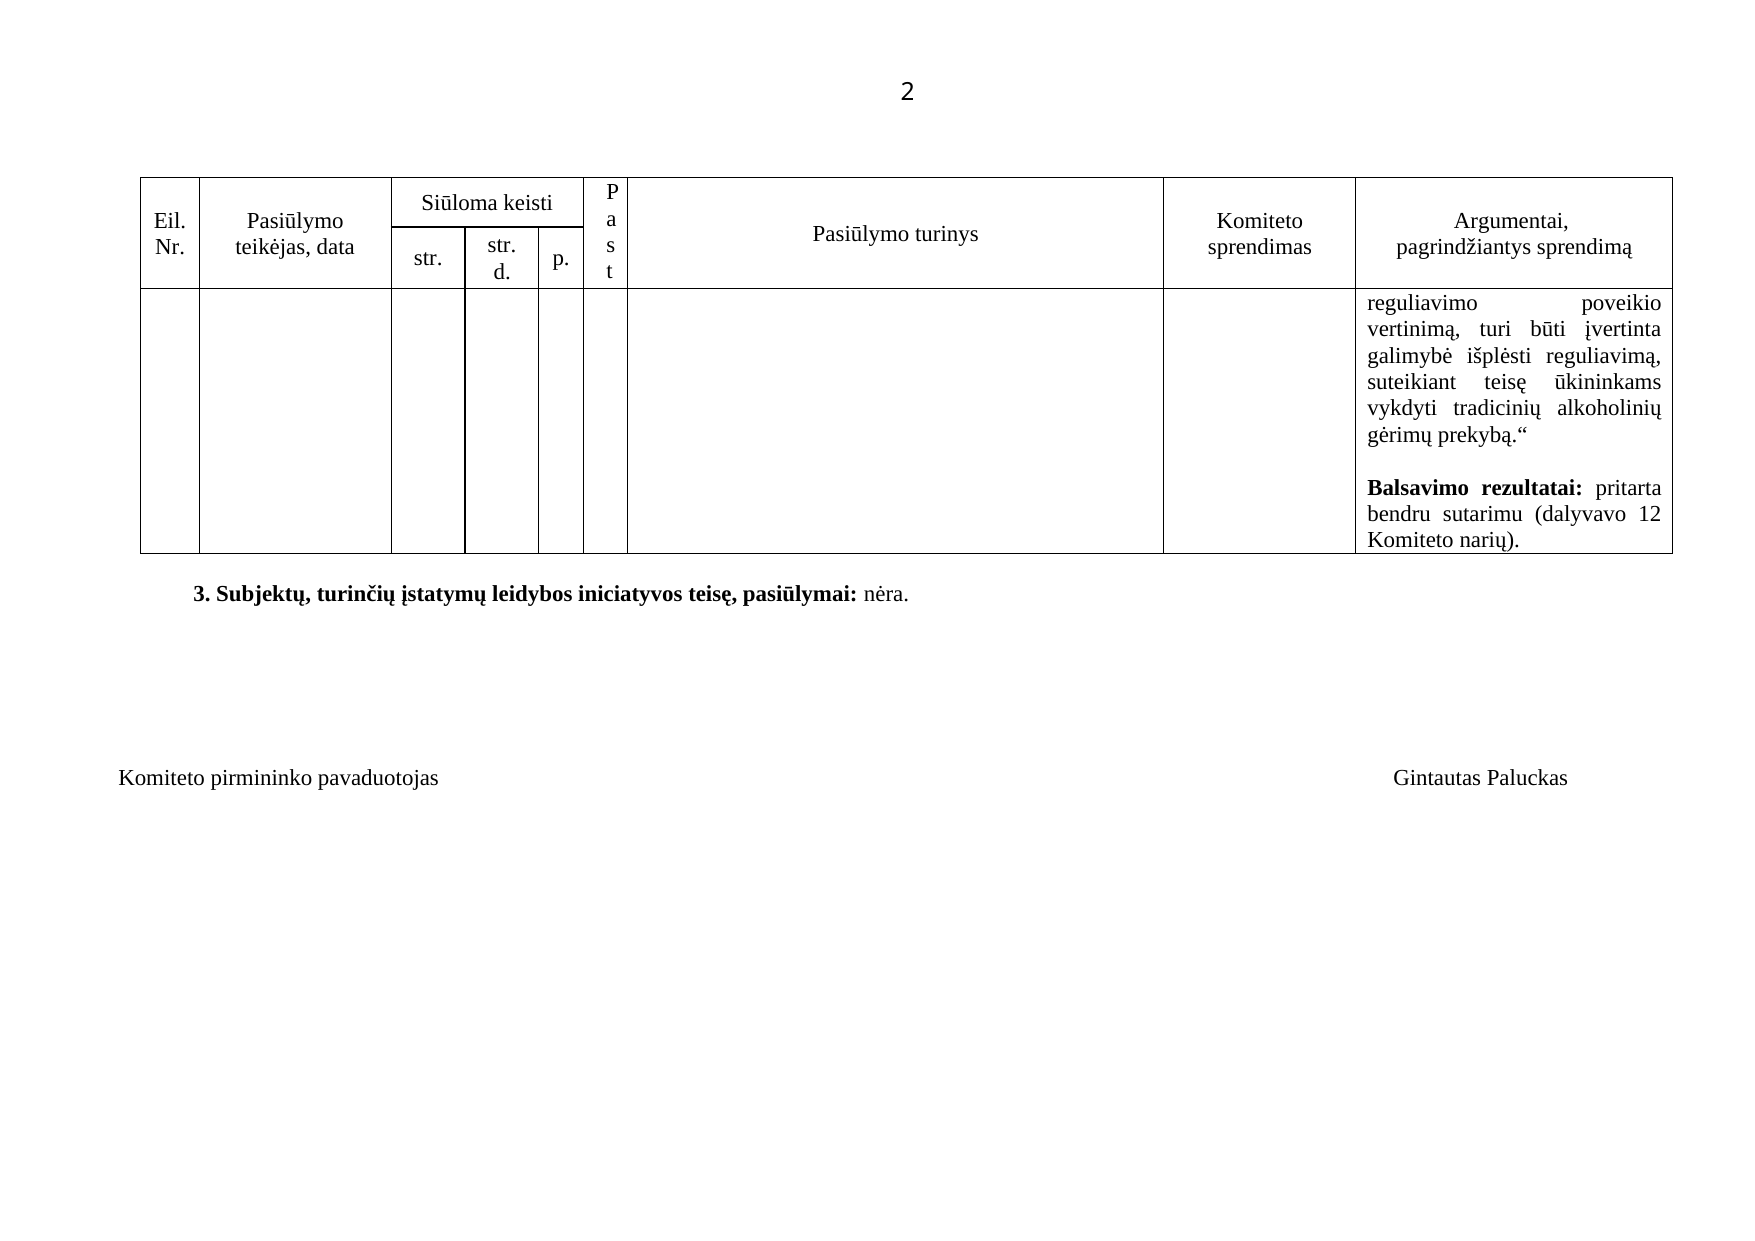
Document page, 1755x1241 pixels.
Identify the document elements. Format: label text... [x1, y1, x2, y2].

text Komiteto pirmininko pavaduotojas Gintautas Paluckas [118, 764, 1695, 817]
table_cell str. d. [466, 228, 538, 288]
table_cell [141, 289, 199, 553]
table_cell [584, 289, 627, 553]
table_cell [392, 289, 464, 553]
table_header Siūloma keisti [392, 178, 583, 226]
table_header Pastabos [584, 178, 627, 288]
table_cell [200, 289, 391, 553]
table_header Argumentai, pagrindžiantys sprendimą [1356, 178, 1672, 288]
table_cell [1164, 289, 1355, 553]
table_header Pasiūlymo teikėjas, data [200, 178, 391, 288]
table_header Komiteto sprendimas [1164, 178, 1355, 288]
table_cell [466, 289, 538, 553]
text 3. Subjektų, turinčių įstatymų leidybos iniciatyvos teisę, pasiūlymai: nėra. [118, 580, 1695, 606]
table_cell p. [539, 228, 583, 288]
table_cell str. [392, 228, 464, 288]
table_cell [539, 289, 583, 553]
table_cell [628, 289, 1163, 553]
table_cell reguliavimo poveikio vertinimą, turi būti įvertinta galimybė išplėsti reguliavimą, suteikiant teisę ūkininkams vykdyti tradicinių alkoholinių gėrimų prekybą.“ Balsavimo rezultatai: pritarta bendru sutarimu (dalyvavo 12 Komiteto narių). [1356, 289, 1672, 553]
table_header Pasiūlymo turinys [628, 178, 1163, 288]
table_header Eil. Nr. [141, 178, 199, 288]
